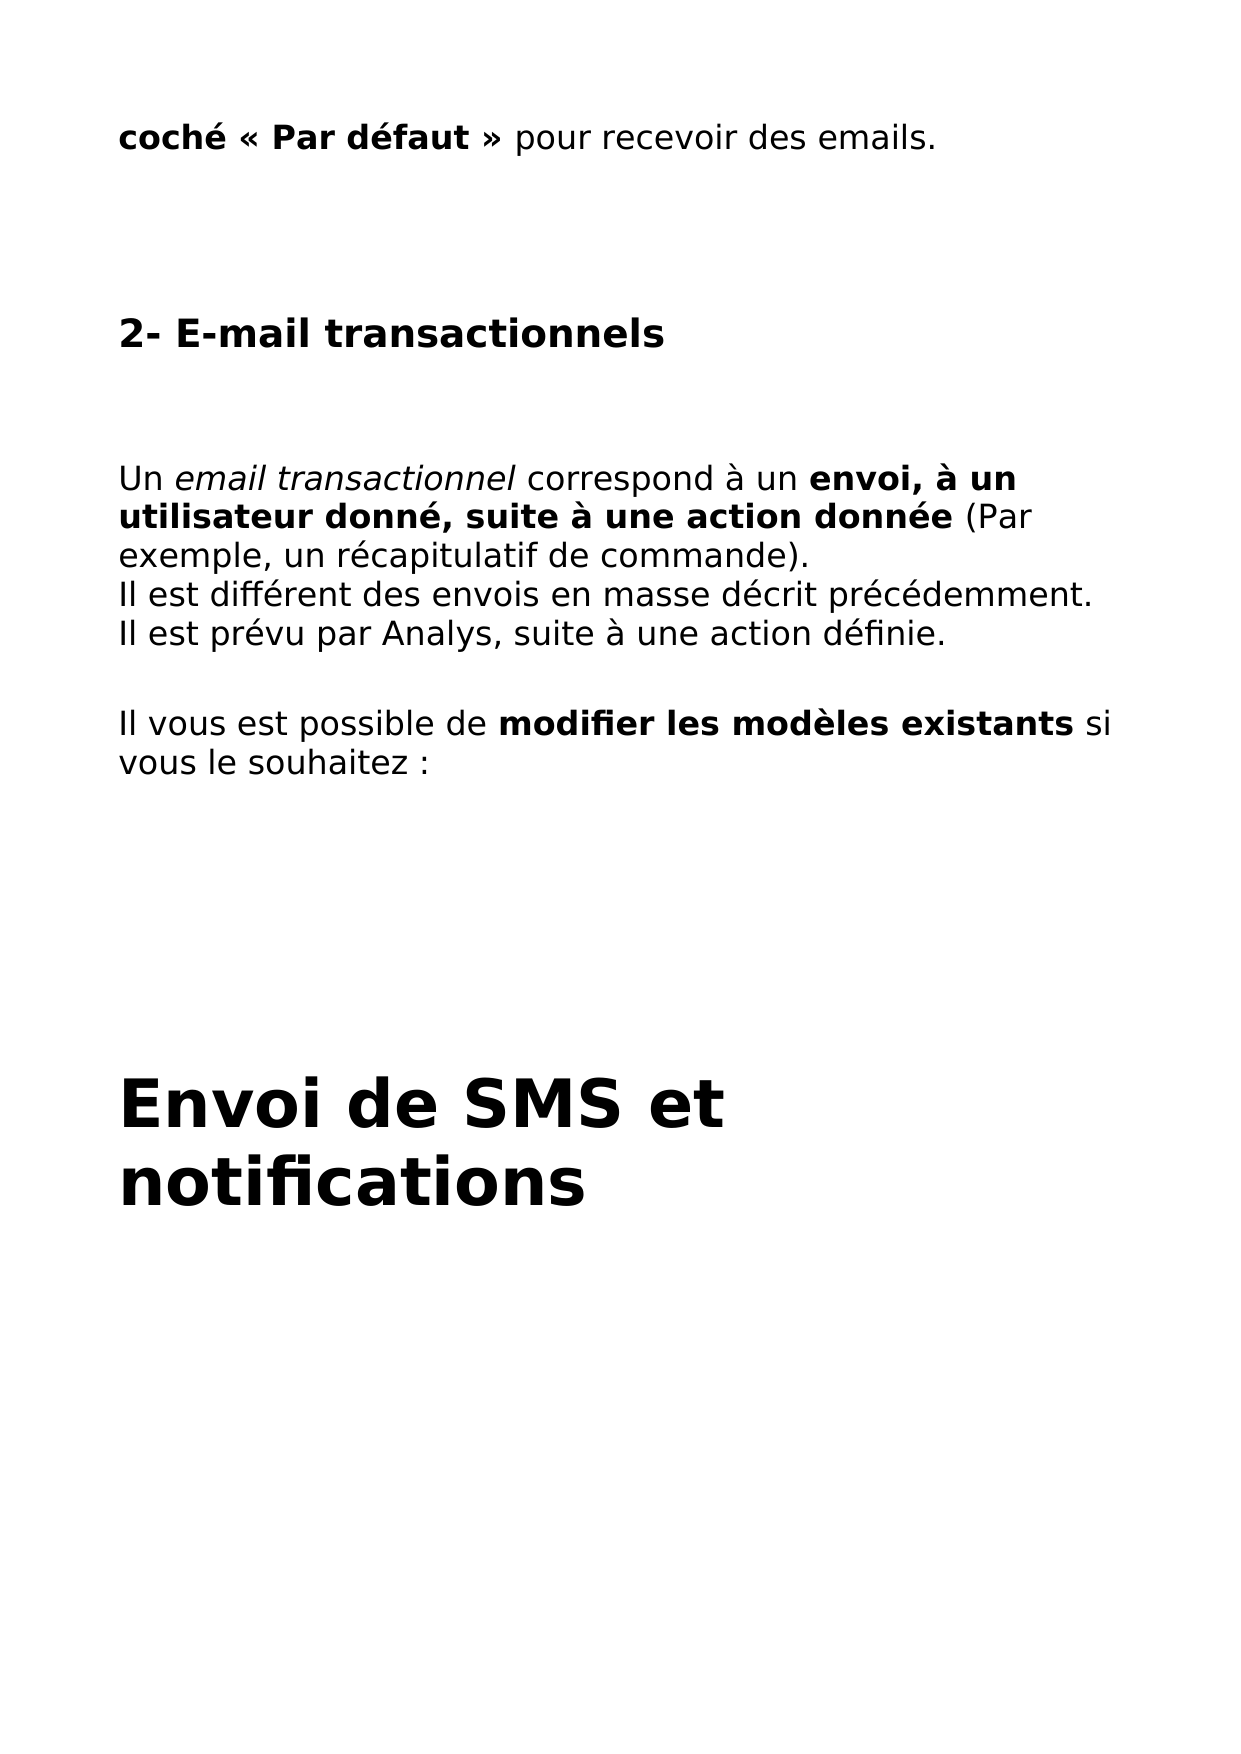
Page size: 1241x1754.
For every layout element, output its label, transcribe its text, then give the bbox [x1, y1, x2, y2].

text Un email transactionnel correspond à un envoi, à un utilisateur donné, suite à une action donnée (Par exemple, un récapitulatif de commande). Il est différent des envois en masse décrit précédemment. Il est prévu par Analys, suite à une action définie. [118, 459, 1122, 692]
text Il vous est possible de modifier les modèles existants si vous le souhaitez : [118, 704, 1122, 860]
text coché « Par défaut » pour recevoir des emails. [118, 118, 1122, 273]
subtitle Envoi de SMS et notifications [118, 1065, 1122, 1221]
subtitle 2- E-mail transactionnels [118, 311, 1122, 356]
